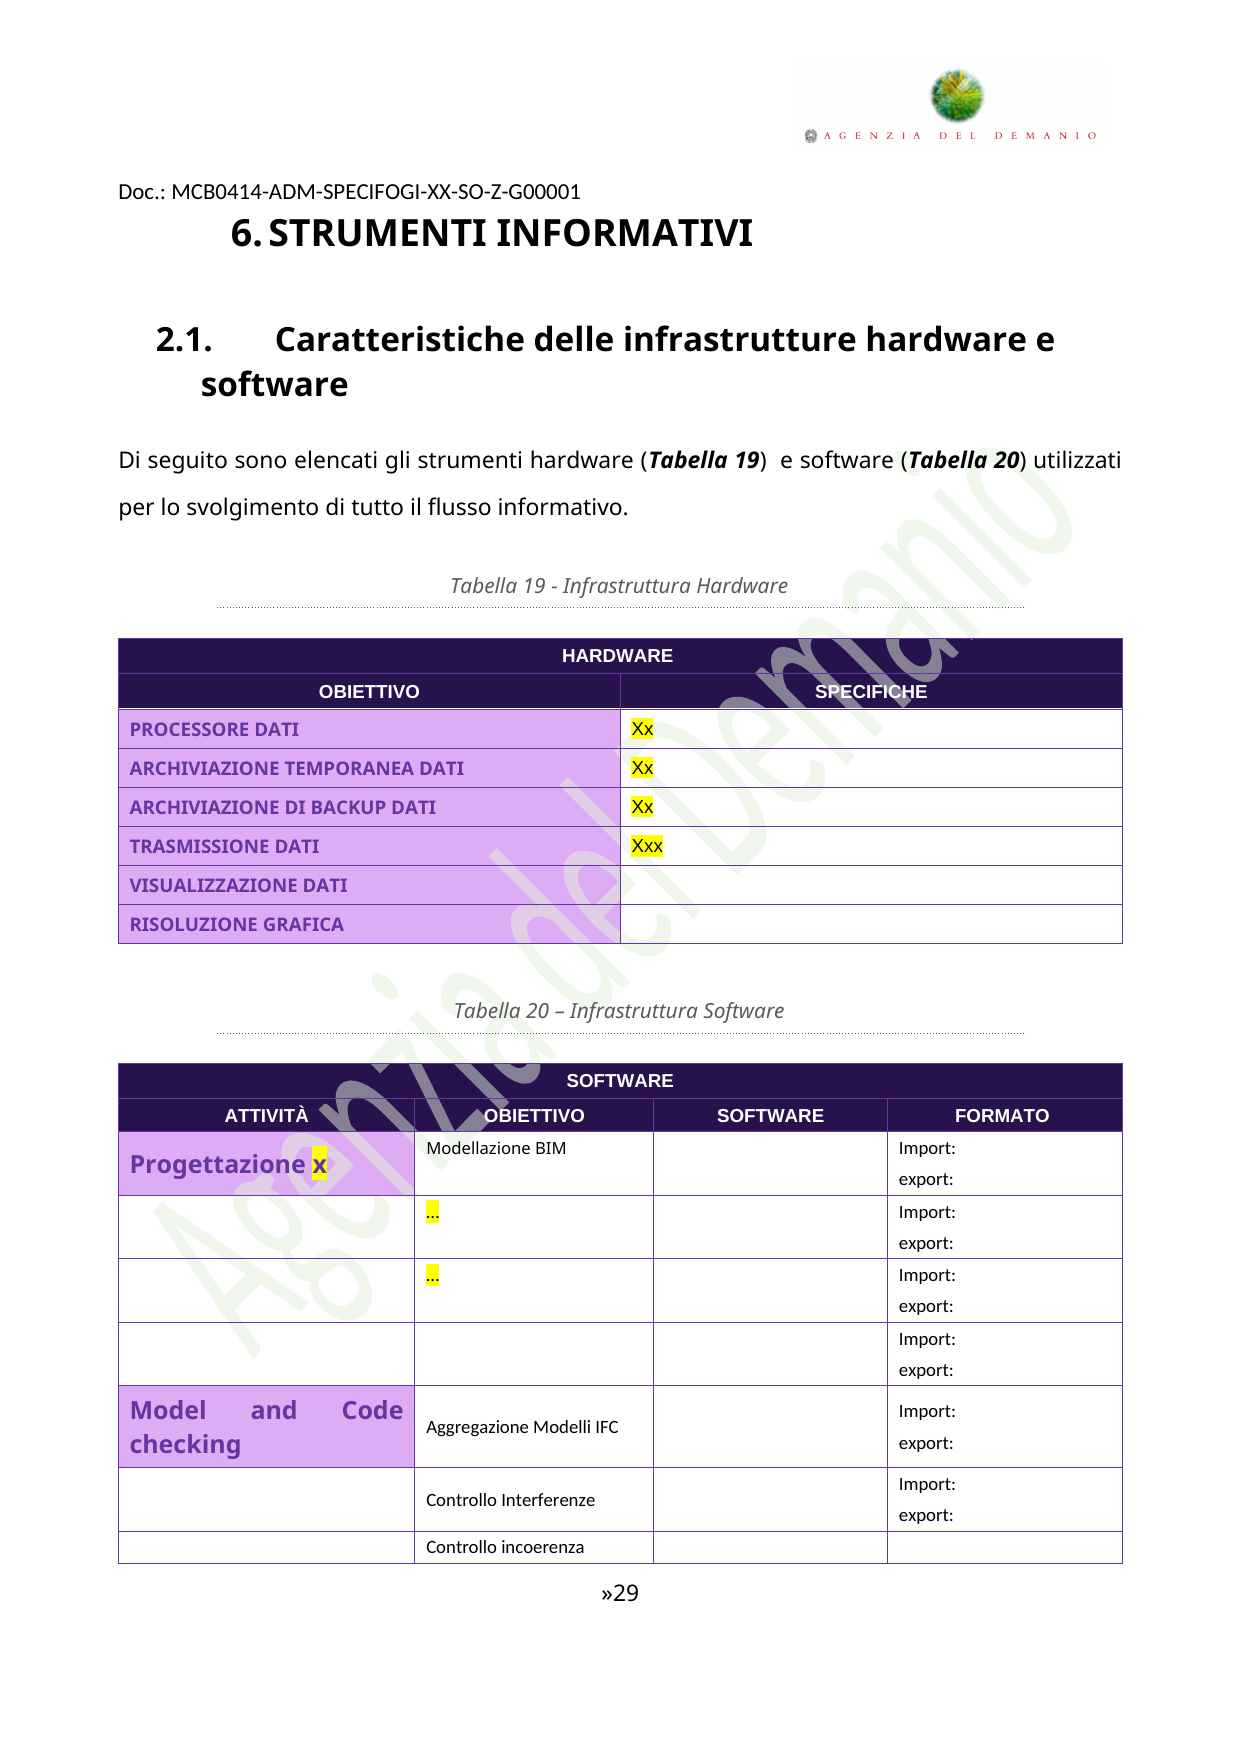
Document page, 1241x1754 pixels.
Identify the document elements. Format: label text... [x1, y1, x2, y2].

table_cell Xx [713, 749, 765, 787]
table_cell [119, 1196, 283, 1258]
table_cell [318, 1267, 358, 1305]
table_header [119, 1064, 425, 1098]
table_cell [119, 1259, 227, 1322]
text Tabella 19 - Infrastruttura Hardware [216, 571, 855, 608]
table_cell [654, 1386, 887, 1467]
table_cell [283, 1196, 414, 1258]
list Caratteristiche delle infrastrutture hardware e software [156, 315, 1122, 406]
table_cell [200, 1259, 245, 1294]
table_cell SPECIFICHE [830, 674, 901, 708]
table_cell Progettazione x [305, 1132, 402, 1195]
table_cell [415, 1323, 653, 1385]
table_cell [621, 905, 1122, 943]
table_cell [578, 866, 617, 904]
table_cell Aggregazione Modelli IFC [415, 1386, 653, 1467]
table_cell Xx [621, 710, 728, 748]
table_cell [295, 1259, 312, 1264]
table_header [811, 639, 866, 673]
table_cell [415, 1099, 441, 1131]
table_cell Xx [758, 749, 1122, 787]
table_cell Import: export: [888, 1259, 1122, 1322]
table_cell [236, 1259, 414, 1322]
table_cell OBIETTIVO [440, 1099, 653, 1131]
table_cell [732, 711, 771, 748]
table_cell [654, 1259, 887, 1322]
table_cell [654, 1532, 887, 1563]
table_cell [654, 1323, 887, 1385]
table_cell Xx [621, 760, 648, 787]
table_cell SPECIFICHE [621, 674, 788, 708]
table_cell OBIETTIVO [119, 674, 620, 708]
table_cell RISOLUZIONE GRAFICA [119, 905, 520, 943]
table_cell Xxx [621, 827, 726, 865]
table_cell [322, 1196, 374, 1222]
table_cell Progettazione x [296, 1147, 335, 1187]
text [982, 571, 1024, 608]
table_header [940, 639, 1122, 673]
table_header [900, 639, 931, 666]
table_cell [749, 788, 1122, 826]
table_cell VISUALIZZAZIONE DATI [119, 866, 534, 904]
table_cell Import: export: [888, 1468, 1122, 1531]
table_header [783, 664, 809, 673]
table_cell SPECIFICHE [783, 674, 845, 708]
table_cell [527, 917, 573, 943]
table_cell FORMATO [888, 1099, 1122, 1131]
text [921, 571, 998, 608]
text Di seguito sono elencati gli strumenti hardware (Tabella 19) e software (Tabella 20) utilizzati per lo svolgimento di tutto il flusso informativo. [118, 444, 1122, 522]
table_cell Controllo incoerenza [415, 1532, 653, 1563]
table_cell [669, 788, 749, 826]
table_cell [387, 1099, 414, 1126]
table_cell [658, 866, 1122, 904]
table_cell ARCHIVIAZIONE DI BACKUP DATI [119, 788, 599, 826]
table_cell Progettazione x [119, 1132, 300, 1195]
table_cell [654, 1468, 887, 1531]
table_cell SOFTWARE [654, 1099, 887, 1131]
text [868, 571, 938, 608]
table_header [422, 1064, 487, 1098]
table_cell PROCESSORE DATI [119, 710, 620, 748]
table_cell [119, 1468, 414, 1531]
table_cell [119, 1323, 414, 1385]
list STRUMENTI INFORMATIVI [231, 207, 1122, 258]
table_cell Model and Code checking [119, 1386, 414, 1467]
table_cell [119, 1532, 414, 1563]
table_cell Xx [637, 749, 730, 787]
table_header [852, 639, 904, 673]
table_cell Progettazione x [359, 1132, 414, 1187]
table_cell TRASMISSIONE DATI [119, 827, 620, 865]
table_cell … [415, 1259, 653, 1322]
table_cell [580, 788, 620, 826]
table_cell [621, 866, 677, 904]
text Tabella 20 – Infrastruttura Software [500, 996, 1024, 1034]
text Tabella 20 – Infrastruttura Software [216, 996, 492, 1034]
table_cell Controllo Interferenze [415, 1468, 653, 1531]
table_cell Import: export: [888, 1386, 1122, 1467]
table_cell ATTIVITÀ [119, 1099, 338, 1131]
table_cell [708, 827, 749, 851]
table_cell [770, 710, 828, 748]
table_cell [248, 1196, 289, 1237]
table_cell [516, 866, 575, 904]
table_cell Import: export: [888, 1132, 1122, 1195]
table_cell [888, 1532, 1122, 1563]
table_cell Import: export: [888, 1196, 1122, 1258]
table_cell [654, 1196, 887, 1258]
table_cell [179, 1229, 221, 1258]
text [858, 588, 895, 608]
table_cell [348, 1099, 399, 1131]
table_cell … [415, 1196, 653, 1258]
table_cell Xx [621, 788, 687, 826]
table_cell [555, 905, 614, 943]
table_cell SPECIFICHE [887, 674, 1122, 708]
table_header HARDWARE [119, 639, 803, 673]
table_cell Modellazione BIM [415, 1132, 653, 1195]
table_cell [748, 827, 1122, 865]
table_header SOFTWARE [472, 1064, 1122, 1098]
table_cell [810, 710, 1122, 748]
table_cell [654, 1132, 887, 1195]
table_cell Import: export: [888, 1323, 1122, 1385]
table_cell ARCHIVIAZIONE TEMPORANEA DATI [119, 749, 620, 787]
